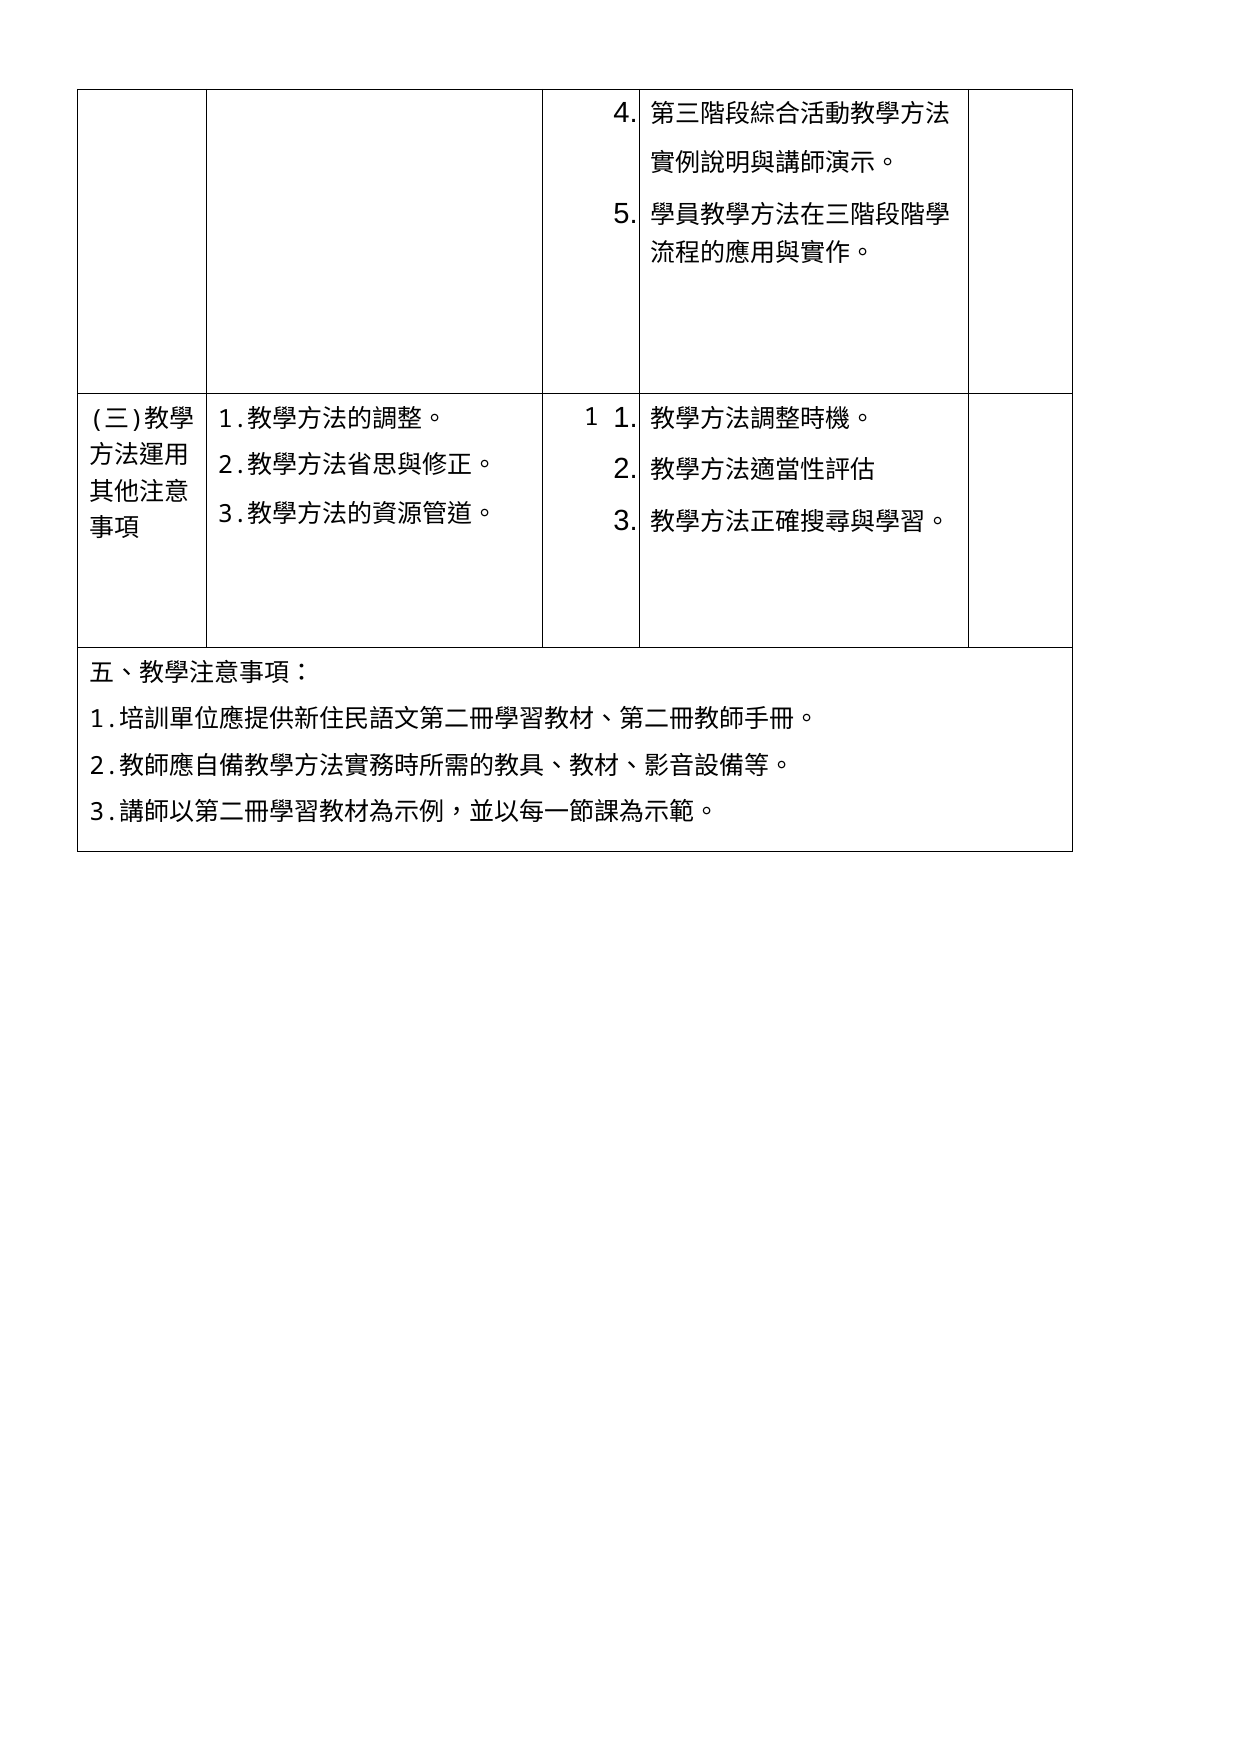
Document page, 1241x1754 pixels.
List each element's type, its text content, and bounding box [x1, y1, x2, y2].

table_cell [969, 394, 1072, 647]
table_cell [207, 90, 542, 393]
table_cell 1 [543, 394, 639, 647]
table_cell [969, 90, 1072, 393]
table_cell 五、教學注意事項： 1.培訓單位應提供新住民語文第二冊學習教材、第二冊教師手冊。 2.教師應自備教學方法實務時所需的教具、教材、影音設備等。 3.講師以第二冊學習教材為示例，並以每一節課為示範。 [78, 648, 1072, 851]
table_cell 1.教學方法的調整。 2.教學方法省思與修正。 3.教學方法的資源管道。 [207, 394, 542, 647]
table_cell 教學方法調整時機。 教學方法適當性評估 教學方法正確搜尋與學習。 [640, 394, 968, 647]
table_cell [543, 90, 639, 393]
table_cell 第三階段綜合活動教學方法實例說明與講師演示。 學員教學方法在三階段階學流程的應用與實作。 [640, 90, 968, 393]
table_cell [78, 90, 206, 393]
table_cell (三)教學方法運用其他注意事項 [78, 394, 206, 647]
